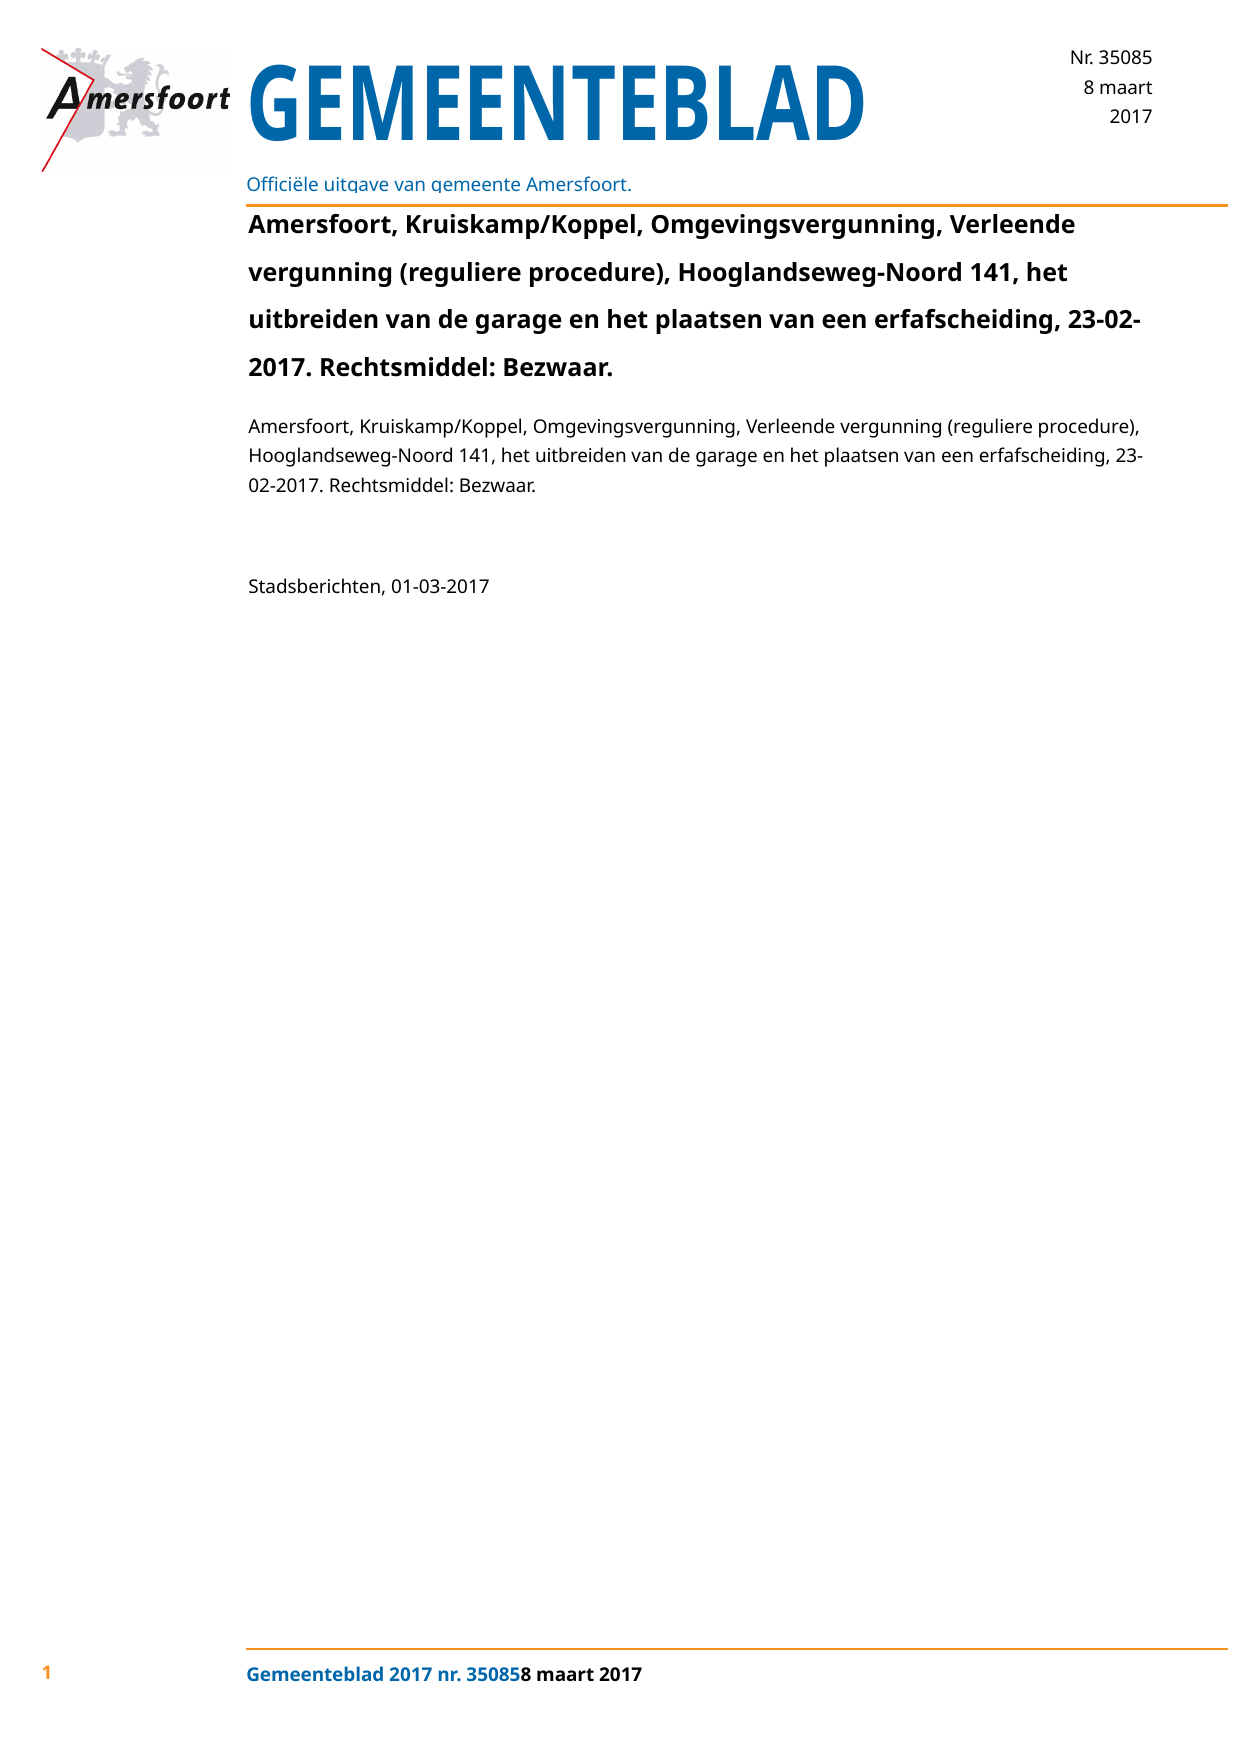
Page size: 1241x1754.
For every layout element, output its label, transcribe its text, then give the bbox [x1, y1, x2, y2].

text Amersfoort, Kruiskamp/Koppel, Omgevingsvergunning, Verleende vergunning (reguliere procedure), Hooglandseweg-Noord 141, het uitbreiden van de garage en het plaatsen van een erfafscheiding, 23-02-2017. Rechtsmiddel: Bezwaar. [248, 413, 1152, 498]
picture [41, 47, 231, 172]
text Stadsberichten, 01-03-2017 [248, 573, 1152, 599]
text Amersfoort, Kruiskamp/Koppel, Omgevingsvergunning, Verleende vergunning (reguliere procedure), Hooglandseweg-Noord 141, het uitbreiden van de garage en het plaatsen van een erfafscheiding, 23-02-2017. Rechtsmiddel: Bezwaar. [248, 207, 1152, 384]
